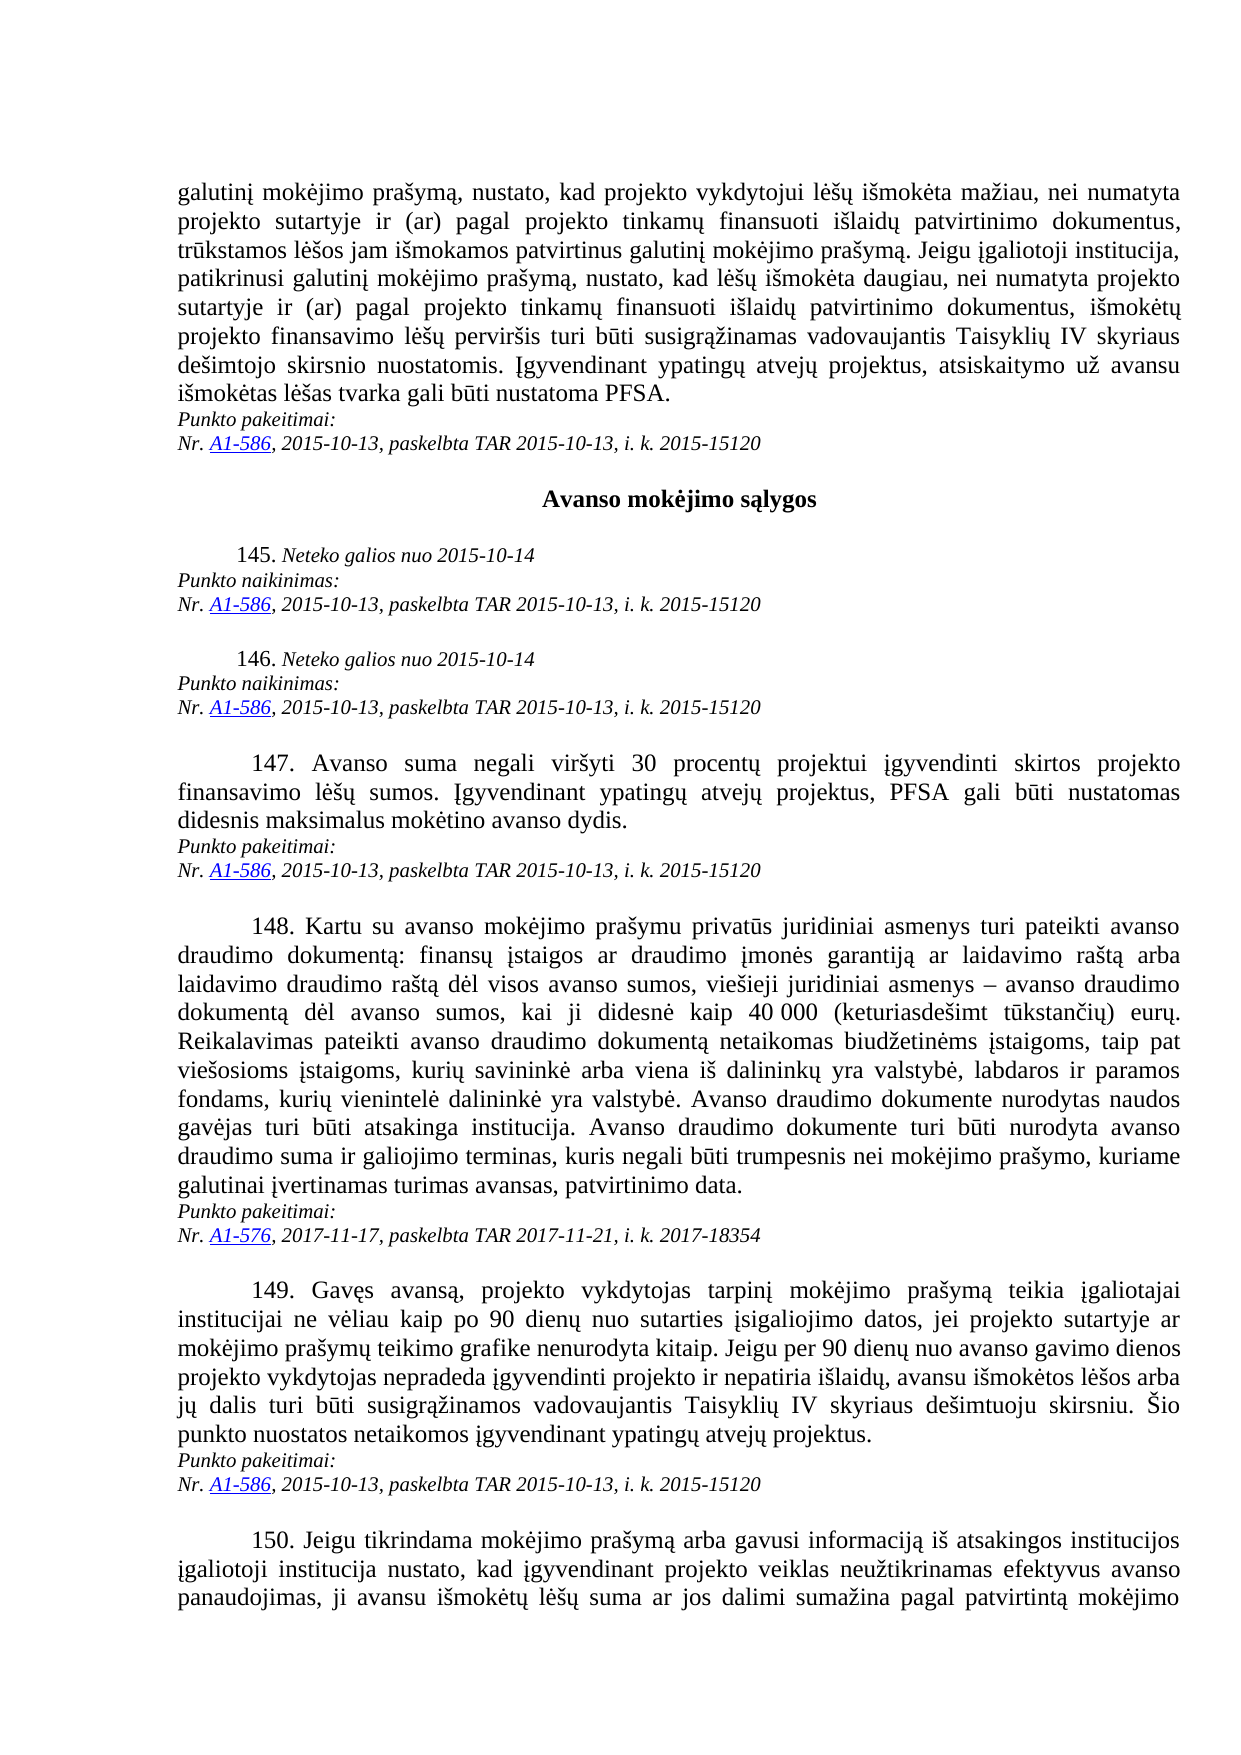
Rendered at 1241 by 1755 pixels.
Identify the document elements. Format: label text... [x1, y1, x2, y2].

text 147. Avanso suma negali viršyti 30 procentų projektui įgyvendinti skirtos projekto finansavimo lėšų sumos. Įgyvendinant ypatingų atvejų projektus, PFSA gali būti nustatomas didesnis maksimalus mokėtino avanso dydis. [177, 748, 1181, 834]
text Punkto naikinimas: [177, 671, 1181, 695]
text Avanso mokėjimo sąlygos [177, 484, 1181, 513]
text 146. Neteko galios nuo 2015-10-14 [177, 645, 1181, 671]
text Punkto pakeitimai: [177, 1199, 1181, 1223]
text Nr. A1-586, 2015-10-13, paskelbta TAR 2015-10-13, i. k. 2015-15120 [177, 1472, 1181, 1496]
text 150. Jeigu tikrindama mokėjimo prašymą arba gavusi informaciją iš atsakingos institucijos įgaliotoji institucija nustato, kad įgyvendinant projekto veiklas neužtikrinamas efektyvus avanso panaudojimas, ji avansu išmokėtų lėšų suma ar jos dalimi sumažina pagal patvirtintą mokėjimo [177, 1525, 1181, 1611]
text 148. Kartu su avanso mokėjimo prašymu privatūs juridiniai asmenys turi pateikti avanso draudimo dokumentą: finansų įstaigos ar draudimo įmonės garantiją ar laidavimo raštą arba laidavimo draudimo raštą dėl visos avanso sumos, viešieji juridiniai asmenys – avanso draudimo dokumentą dėl avanso sumos, kai ji didesnė kaip 40 000 (keturiasdešimt tūkstančių) eurų. Reikalavimas pateikti avanso draudimo dokumentą netaikomas biudžetinėms įstaigoms, taip pat viešosioms įstaigoms, kurių savininkė arba viena iš dalininkų yra valstybė, labdaros ir paramos fondams, kurių vienintelė dalininkė yra valstybė. Avanso draudimo dokumente nurodytas naudos gavėjas turi būti atsakinga institucija. Avanso draudimo dokumente turi būti nurodyta avanso draudimo suma ir galiojimo terminas, kuris negali būti trumpesnis nei mokėjimo prašymo, kuriame galutinai įvertinamas turimas avansas, patvirtinimo data. [177, 911, 1181, 1199]
text Nr. A1-586, 2015-10-13, paskelbta TAR 2015-10-13, i. k. 2015-15120 [177, 431, 1181, 455]
text Nr. A1-586, 2015-10-13, paskelbta TAR 2015-10-13, i. k. 2015-15120 [177, 592, 1181, 616]
text Nr. A1-586, 2015-10-13, paskelbta TAR 2015-10-13, i. k. 2015-15120 [177, 695, 1181, 719]
text Nr. A1-576, 2017-11-17, paskelbta TAR 2017-11-21, i. k. 2017-18354 [177, 1223, 1181, 1247]
text 145. Neteko galios nuo 2015-10-14 [177, 542, 1181, 568]
text Punkto naikinimas: [177, 568, 1181, 592]
text Nr. A1-586, 2015-10-13, paskelbta TAR 2015-10-13, i. k. 2015-15120 [177, 858, 1181, 882]
text Punkto pakeitimai: [177, 407, 1181, 431]
text galutinį mokėjimo prašymą, nustato, kad projekto vykdytojui lėšų išmokėta mažiau, nei numatyta projekto sutartyje ir (ar) pagal projekto tinkamų finansuoti išlaidų patvirtinimo dokumentus, trūkstamos lėšos jam išmokamos patvirtinus galutinį mokėjimo prašymą. Jeigu įgaliotoji institucija, patikrinusi galutinį mokėjimo prašymą, nustato, kad lėšų išmokėta daugiau, nei numatyta projekto sutartyje ir (ar) pagal projekto tinkamų finansuoti išlaidų patvirtinimo dokumentus, išmokėtų projekto finansavimo lėšų perviršis turi būti susigrąžinamas vadovaujantis Taisyklių IV skyriaus dešimtojo skirsnio nuostatomis. Įgyvendinant ypatingų atvejų projektus, atsiskaitymo už avansu išmokėtas lėšas tvarka gali būti nustatoma PFSA. [177, 177, 1181, 407]
text Punkto pakeitimai: [177, 834, 1181, 858]
text 149. Gavęs avansą, projekto vykdytojas tarpinį mokėjimo prašymą teikia įgaliotajai institucijai ne vėliau kaip po 90 dienų nuo sutarties įsigaliojimo datos, jei projekto sutartyje ar mokėjimo prašymų teikimo grafike nenurodyta kitaip. Jeigu per 90 dienų nuo avanso gavimo dienos projekto vykdytojas nepradeda įgyvendinti projekto ir nepatiria išlaidų, avansu išmokėtos lėšos arba jų dalis turi būti susigrąžinamos vadovaujantis Taisyklių IV skyriaus dešimtuoju skirsniu. Šio punkto nuostatos netaikomos įgyvendinant ypatingų atvejų projektus. [177, 1276, 1181, 1448]
text Punkto pakeitimai: [177, 1448, 1181, 1472]
